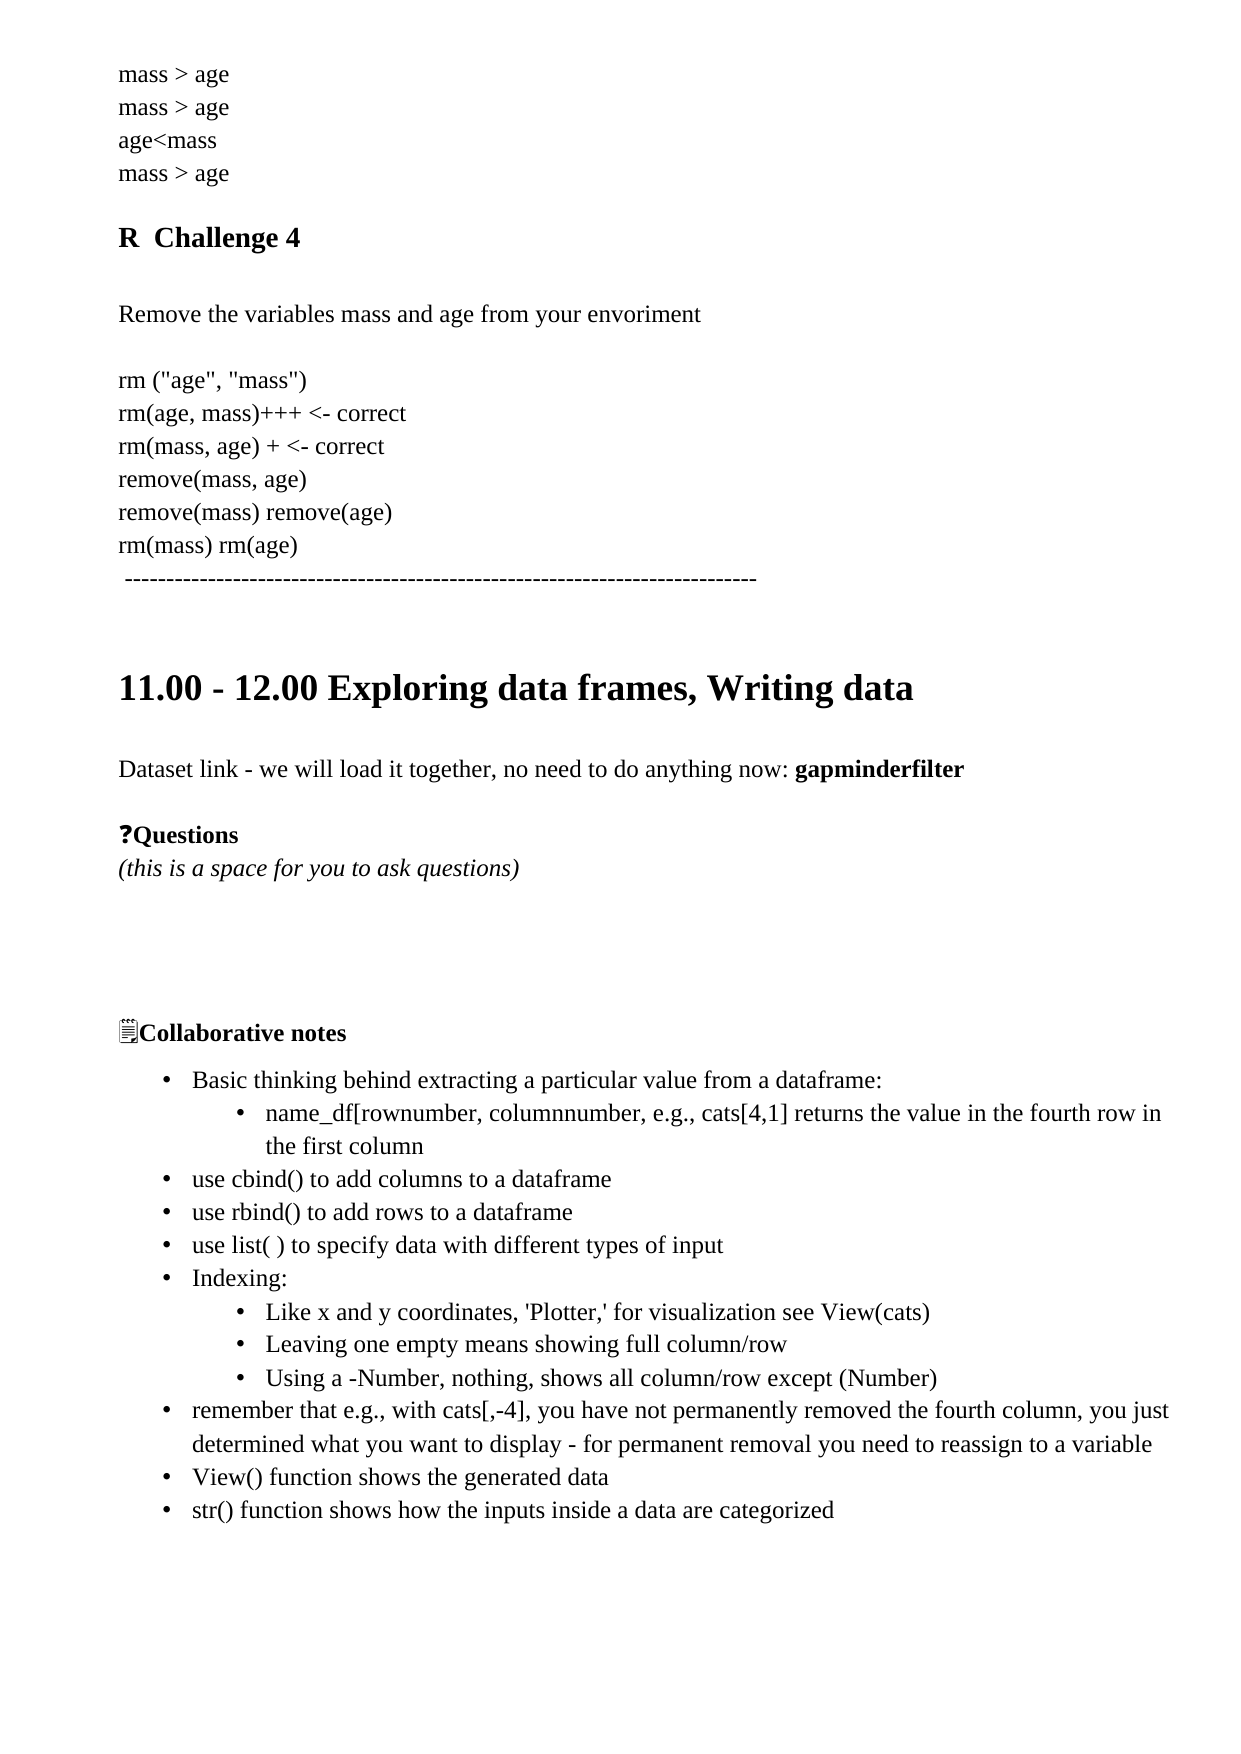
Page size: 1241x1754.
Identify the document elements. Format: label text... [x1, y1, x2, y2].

subtitle R Challenge 4 [118, 220, 1181, 254]
list remember that e.g., with cats[,-4], you have not permanently removed the fourth column, you just determined what you want to display - for permanent removal you need to reassign to a variable [162, 1396, 1181, 1457]
list Leaving one empty means showing full column/row [236, 1329, 1181, 1358]
list Basic thinking behind extracting a particular value from a dataframe: [162, 1065, 1181, 1094]
text Remove the variables mass and age from your envoriment rm ("age", "mass") rm(age, mass)+++ <- correct rm(mass, age) + <- correct remove(mass, age) remove(mass) remove(age) rm(mass) rm(age) ---------------------------------------------------------------------------- [118, 266, 1181, 625]
subtitle 11.00 - 12.00 Exploring data frames, Writing data [118, 665, 1181, 708]
list use list( ) to specify data with different types of input [162, 1231, 1181, 1259]
list name_df[rownumber, columnnumber, e.g., cats[4,1] returns the value in the fourth row in the first column [236, 1098, 1181, 1160]
list Using a -Number, nothing, shows all column/row except (Number) [236, 1363, 1181, 1391]
text [118, 1542, 1181, 1670]
list use rbind() to add rows to a dataframe [162, 1197, 1181, 1226]
list str() function shows how the inputs inside a data are categorized [162, 1495, 1181, 1523]
list Indexing: [162, 1263, 1181, 1292]
text Dataset link - we will load it together, no need to do anything now: gapminderfilter ❓Questions (this is a space for you to ask questions) 🗒️Collaborative notes [118, 721, 1181, 1047]
list View() function shows the generated data [162, 1462, 1181, 1490]
list use cbind() to add columns to a dataframe [162, 1164, 1181, 1193]
text mass > age mass > age age<mass mass > age [118, 59, 1181, 187]
list Like x and y coordinates, 'Plotter,' for visualization see View(cats) [236, 1297, 1181, 1325]
